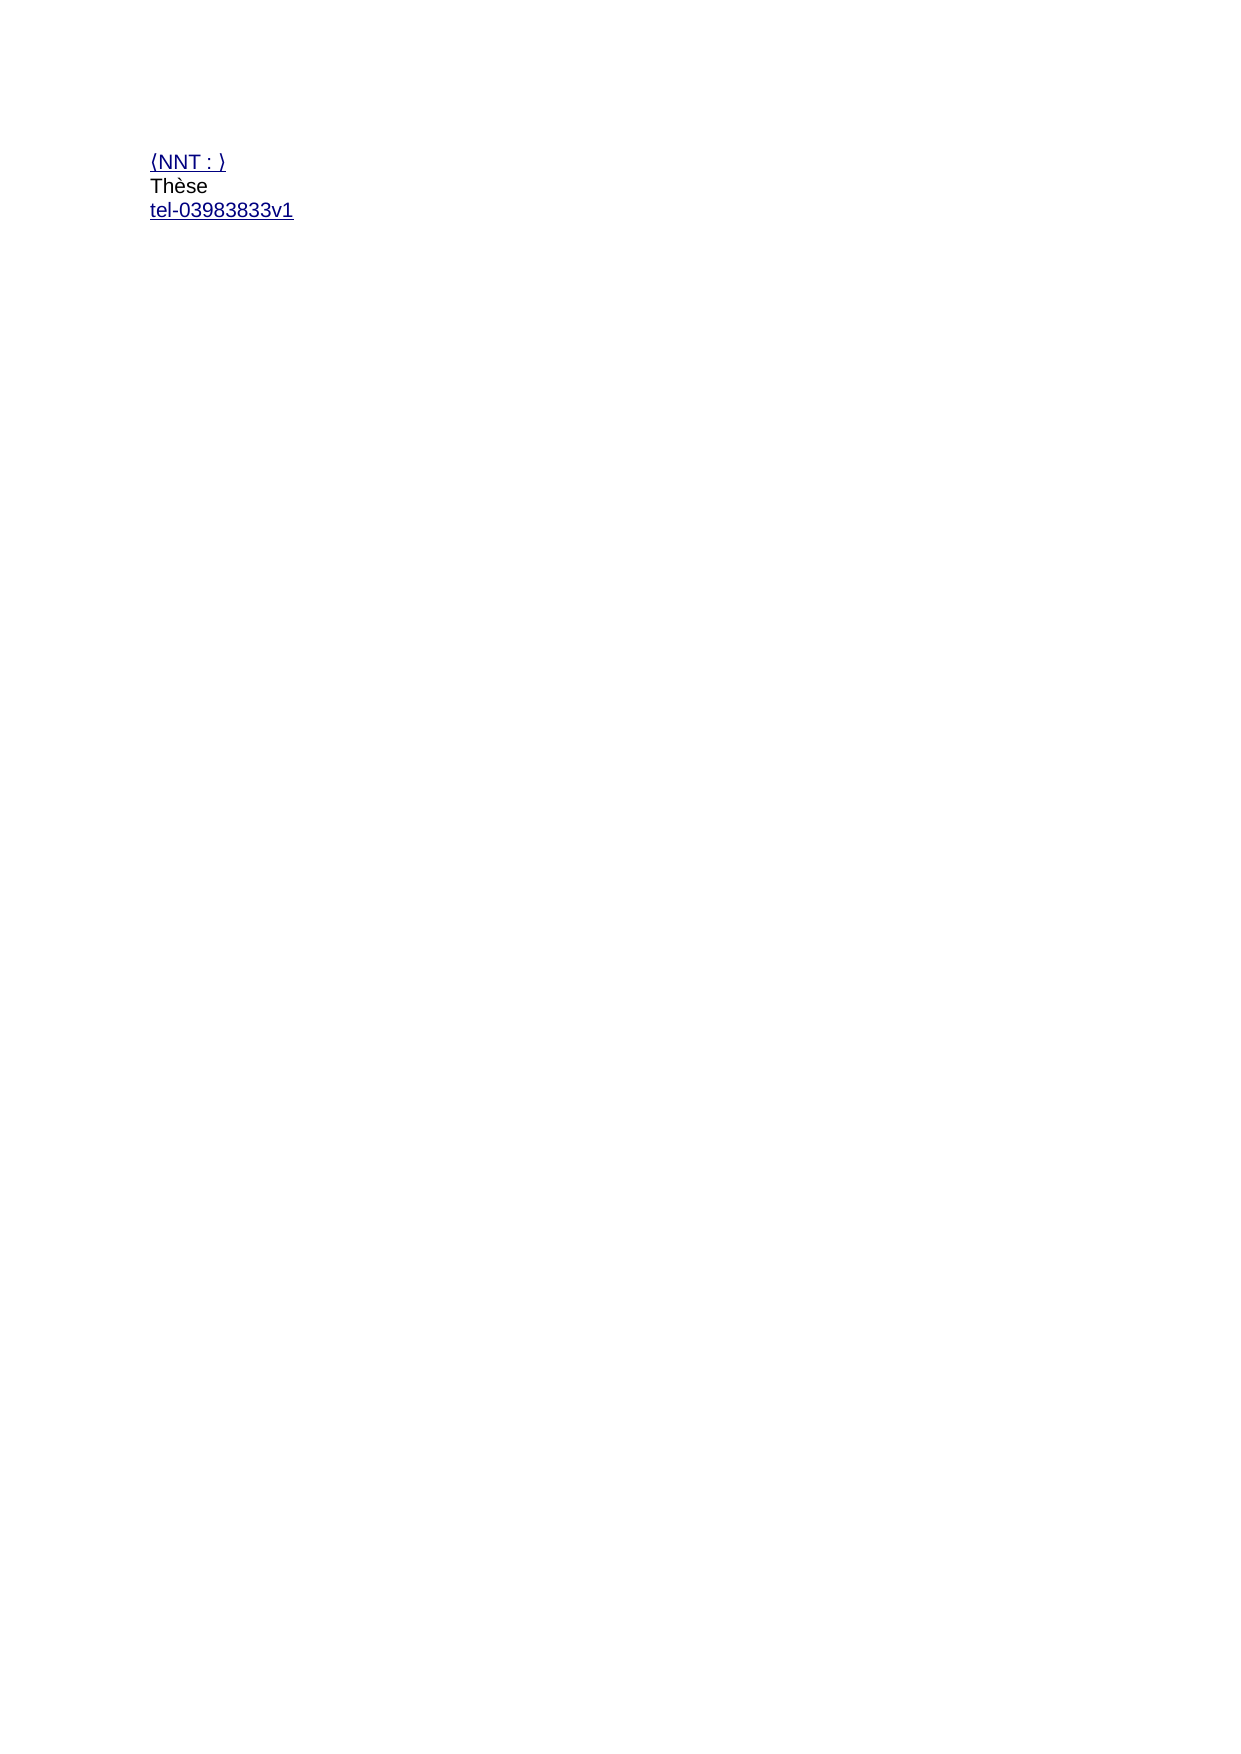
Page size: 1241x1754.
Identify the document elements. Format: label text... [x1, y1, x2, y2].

table_header Déshabiller la danse. Les scènes de café-concert et de music-hall (Paris, 1864-1908) Camille Paillet Musique, musicologie et arts de la scène. Université Nice Sophia Antipolis (UNS), 2019. Français. ⟨NNT : ⟩ Thèse tel-03983833v1 [150, 150, 1090, 222]
